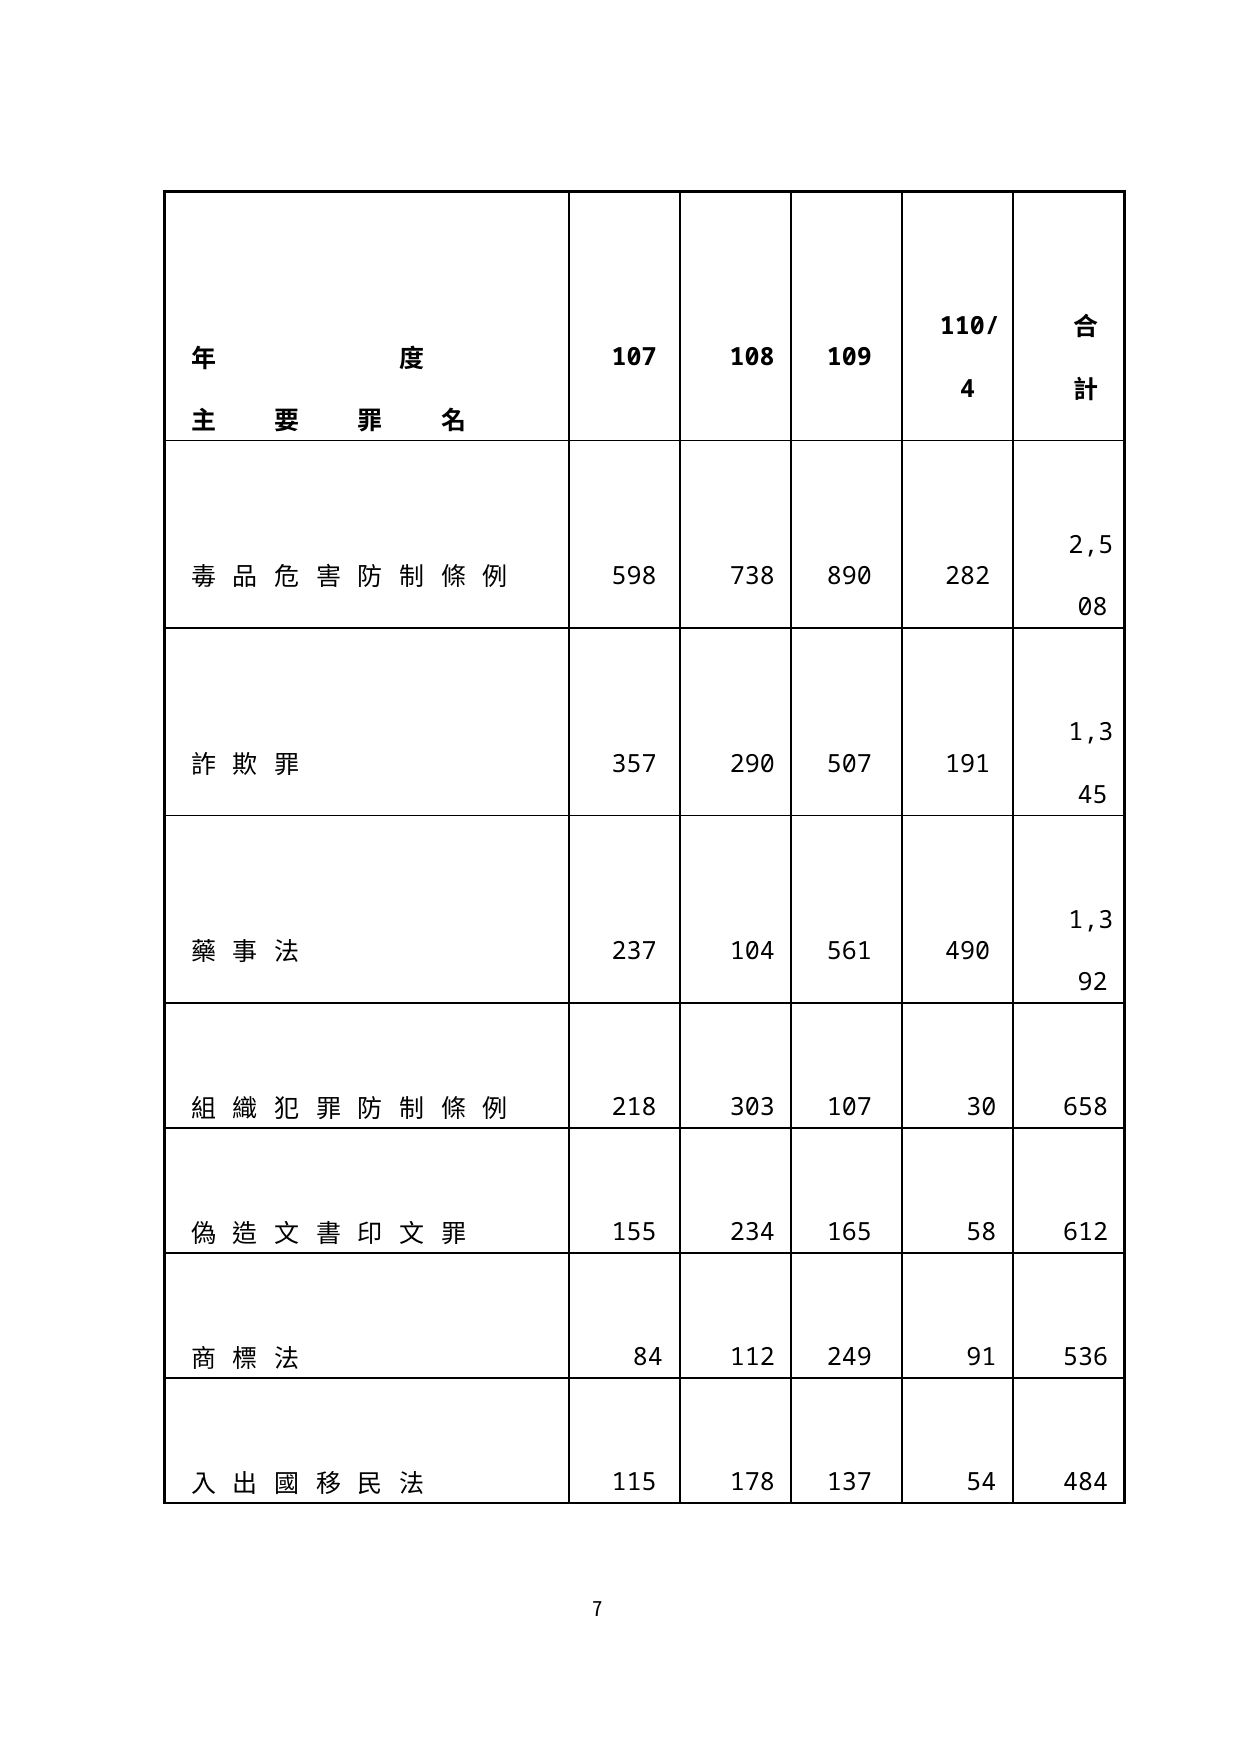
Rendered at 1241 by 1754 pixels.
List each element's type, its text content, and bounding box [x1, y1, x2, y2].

table_cell 890 [792, 441, 901, 627]
table_cell 178 [681, 1379, 790, 1502]
table_cell 商標法 [166, 1254, 568, 1377]
table_header 110/4 [903, 193, 1012, 439]
table_cell 357 [570, 629, 679, 814]
table_cell 191 [903, 629, 1012, 814]
table_cell 490 [903, 816, 1012, 1002]
table_cell 303 [681, 1004, 790, 1127]
table_cell 54 [903, 1379, 1012, 1502]
table_header 109 [792, 193, 901, 439]
table_cell 658 [1014, 1004, 1123, 1127]
table_cell 612 [1014, 1129, 1123, 1252]
table_cell 毒品危害防制條例 [166, 441, 568, 627]
table_cell 536 [1014, 1254, 1123, 1377]
table_cell 詐欺罪 [166, 629, 568, 814]
table_cell 84 [570, 1254, 679, 1377]
table_cell 165 [792, 1129, 901, 1252]
table_header 合計 [1014, 193, 1123, 439]
table_cell 1,392 [1014, 816, 1123, 1002]
table_cell 115 [570, 1379, 679, 1502]
table_cell 組織犯罪防制條例 [166, 1004, 568, 1127]
table_cell 112 [681, 1254, 790, 1377]
table_cell 561 [792, 816, 901, 1002]
table_cell 30 [903, 1004, 1012, 1127]
table_cell 484 [1014, 1379, 1123, 1502]
table_header 年 度 主 要 罪 名 [166, 193, 568, 439]
table_cell 282 [903, 441, 1012, 627]
table_cell 155 [570, 1129, 679, 1252]
table_header 107 [570, 193, 679, 439]
table_cell 218 [570, 1004, 679, 1127]
table_header 108 [681, 193, 790, 439]
table_cell 137 [792, 1379, 901, 1502]
table_cell 104 [681, 816, 790, 1002]
table_cell 1,345 [1014, 629, 1123, 814]
table_cell 2,508 [1014, 441, 1123, 627]
table_cell 234 [681, 1129, 790, 1252]
table_cell 507 [792, 629, 901, 814]
table_cell 入出國移民法 [166, 1379, 568, 1502]
table_cell 藥事法 [166, 816, 568, 1002]
table_cell 738 [681, 441, 790, 627]
table_cell 290 [681, 629, 790, 814]
table_cell 598 [570, 441, 679, 627]
table_cell 偽造文書印文罪 [166, 1129, 568, 1252]
table_cell 58 [903, 1129, 1012, 1252]
table_cell 91 [903, 1254, 1012, 1377]
table_cell 249 [792, 1254, 901, 1377]
table_cell 107 [792, 1004, 901, 1127]
table_cell 237 [570, 816, 679, 1002]
